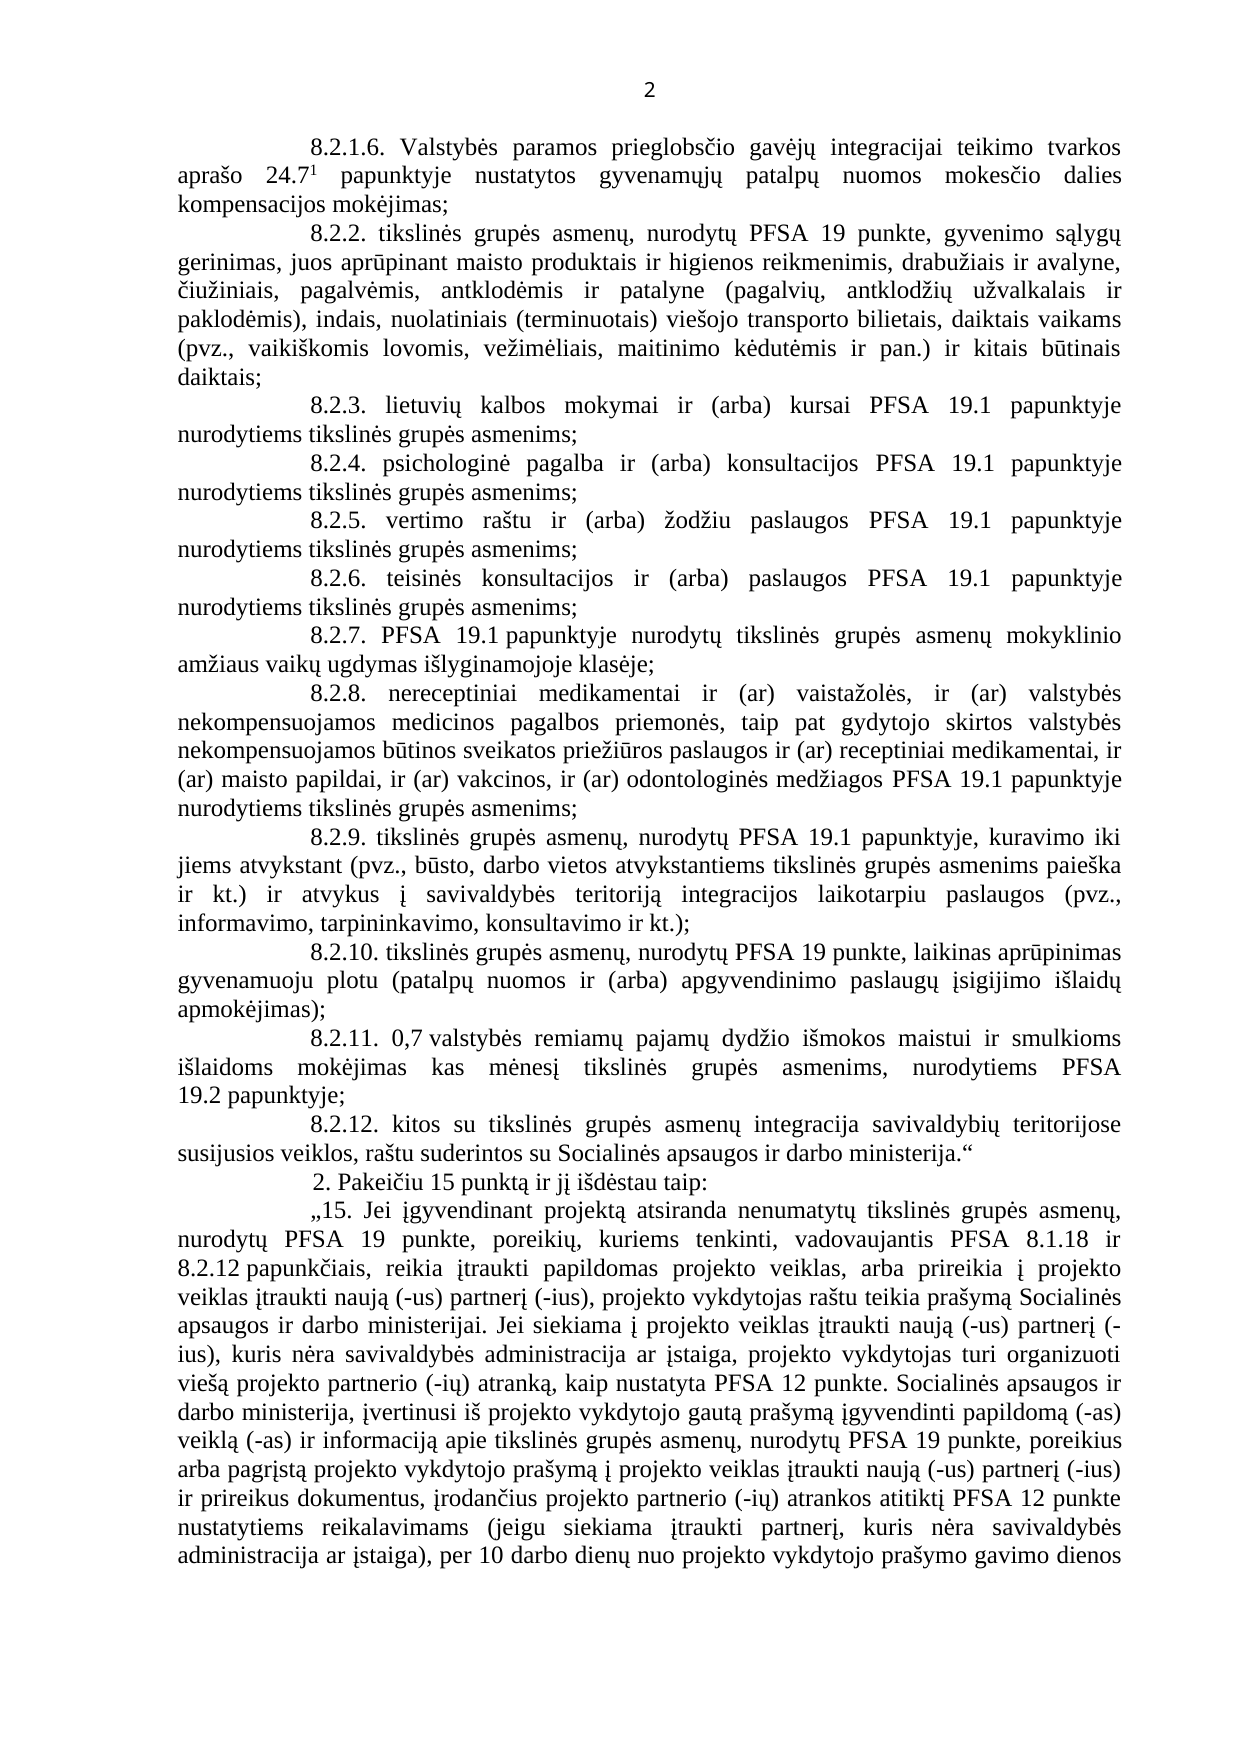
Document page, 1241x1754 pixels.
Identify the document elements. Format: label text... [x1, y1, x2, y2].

text „15. Jei įgyvendinant projektą atsiranda nenumatytų tikslinės grupės asmenų, nurodytų PFSA 19 punkte, poreikių, kuriems tenkinti, vadovaujantis PFSA 8.1.18 ir 8.2.12 papunkčiais, reikia įtraukti papildomas projekto veiklas, arba prireikia į projekto veiklas įtraukti naują (-us) partnerį (-ius), projekto vykdytojas raštu teikia prašymą Socialinės apsaugos ir darbo ministerijai. Jei siekiama į projekto veiklas įtraukti naują (-us) partnerį (-ius), kuris nėra savivaldybės administracija ar įstaiga, projekto vykdytojas turi organizuoti viešą projekto partnerio (-ių) atranką, kaip nustatyta PFSA 12 punkte. Socialinės apsaugos ir darbo ministerija, įvertinusi iš projekto vykdytojo gautą prašymą įgyvendinti papildomą (-as) veiklą (-as) ir informaciją apie tikslinės grupės asmenų, nurodytų PFSA 19 punkte, poreikius arba pagrįstą projekto vykdytojo prašymą į projekto veiklas įtraukti naują (-us) partnerį (-ius) ir prireikus dokumentus, įrodančius projekto partnerio (-ių) atrankos atitiktį PFSA 12 punkte nustatytiems reikalavimams (jeigu siekiama įtraukti partnerį, kuris nėra savivaldybės administracija ar įstaiga), per 10 darbo dienų nuo projekto vykdytojo prašymo gavimo dienos [177, 1196, 1122, 1569]
text 8.2.1.6. Valstybės paramos prieglobsčio gavėjų integracijai teikimo tvarkos aprašo 24.71 papunktyje nustatytos gyvenamųjų patalpų nuomos mokesčio dalies kompensacijos mokėjimas; [177, 132, 1122, 218]
text 8.2.2. tikslinės grupės asmenų, nurodytų PFSA 19 punkte, gyvenimo sąlygų gerinimas, juos aprūpinant maisto produktais ir higienos reikmenimis, drabužiais ir avalyne, čiužiniais, pagalvėmis, antklodėmis ir patalyne (pagalvių, antklodžių užvalkalais ir paklodėmis), indais, nuolatiniais (terminuotais) viešojo transporto bilietais, daiktais vaikams (pvz., vaikiškomis lovomis, vežimėliais, maitinimo kėdutėmis ir pan.) ir kitais būtinais daiktais; [177, 218, 1122, 391]
text 2. Pakeičiu 15 punktą ir jį išdėstau taip: [312, 1167, 1122, 1196]
text 8.2.10. tikslinės grupės asmenų, nurodytų PFSA 19 punkte, laikinas aprūpinimas gyvenamuoju plotu (patalpų nuomos ir (arba) apgyvendinimo paslaugų įsigijimo išlaidų apmokėjimas); [177, 937, 1122, 1023]
text 8.2.9. tikslinės grupės asmenų, nurodytų PFSA 19.1 papunktyje, kuravimo iki jiems atvykstant (pvz., būsto, darbo vietos atvykstantiems tikslinės grupės asmenims paieška ir kt.) ir atvykus į savivaldybės teritoriją integracijos laikotarpiu paslaugos (pvz., informavimo, tarpininkavimo, konsultavimo ir kt.); [177, 822, 1122, 937]
text 8.2.12. kitos su tikslinės grupės asmenų integracija savivaldybių teritorijose susijusios veiklos, raštu suderintos su Socialinės apsaugos ir darbo ministerija.“ [177, 1109, 1122, 1167]
text 8.2.6. teisinės konsultacijos ir (arba) paslaugos PFSA 19.1 papunktyje nurodytiems tikslinės grupės asmenims; [177, 563, 1122, 621]
text 8.2.3. lietuvių kalbos mokymai ir (arba) kursai PFSA 19.1 papunktyje nurodytiems tikslinės grupės asmenims; [177, 391, 1122, 448]
text 8.2.11. 0,7 valstybės remiamų pajamų dydžio išmokos maistui ir smulkioms išlaidoms mokėjimas kas mėnesį tikslinės grupės asmenims, nurodytiems PFSA 19.2 papunktyje; [177, 1023, 1122, 1109]
text 8.2.8. nereceptiniai medikamentai ir (ar) vaistažolės, ir (ar) valstybės nekompensuojamos medicinos pagalbos priemonės, taip pat gydytojo skirtos valstybės nekompensuojamos būtinos sveikatos priežiūros paslaugos ir (ar) receptiniai medikamentai, ir (ar) maisto papildai, ir (ar) vakcinos, ir (ar) odontologinės medžiagos PFSA 19.1 papunktyje nurodytiems tikslinės grupės asmenims; [177, 678, 1122, 822]
text 8.2.4. psichologinė pagalba ir (arba) konsultacijos PFSA 19.1 papunktyje nurodytiems tikslinės grupės asmenims; [177, 448, 1122, 506]
text 8.2.5. vertimo raštu ir (arba) žodžiu paslaugos PFSA 19.1 papunktyje nurodytiems tikslinės grupės asmenims; [177, 506, 1122, 563]
text 8.2.7. PFSA 19.1 papunktyje nurodytų tikslinės grupės asmenų mokyklinio amžiaus vaikų ugdymas išlyginamojoje klasėje; [177, 621, 1122, 678]
